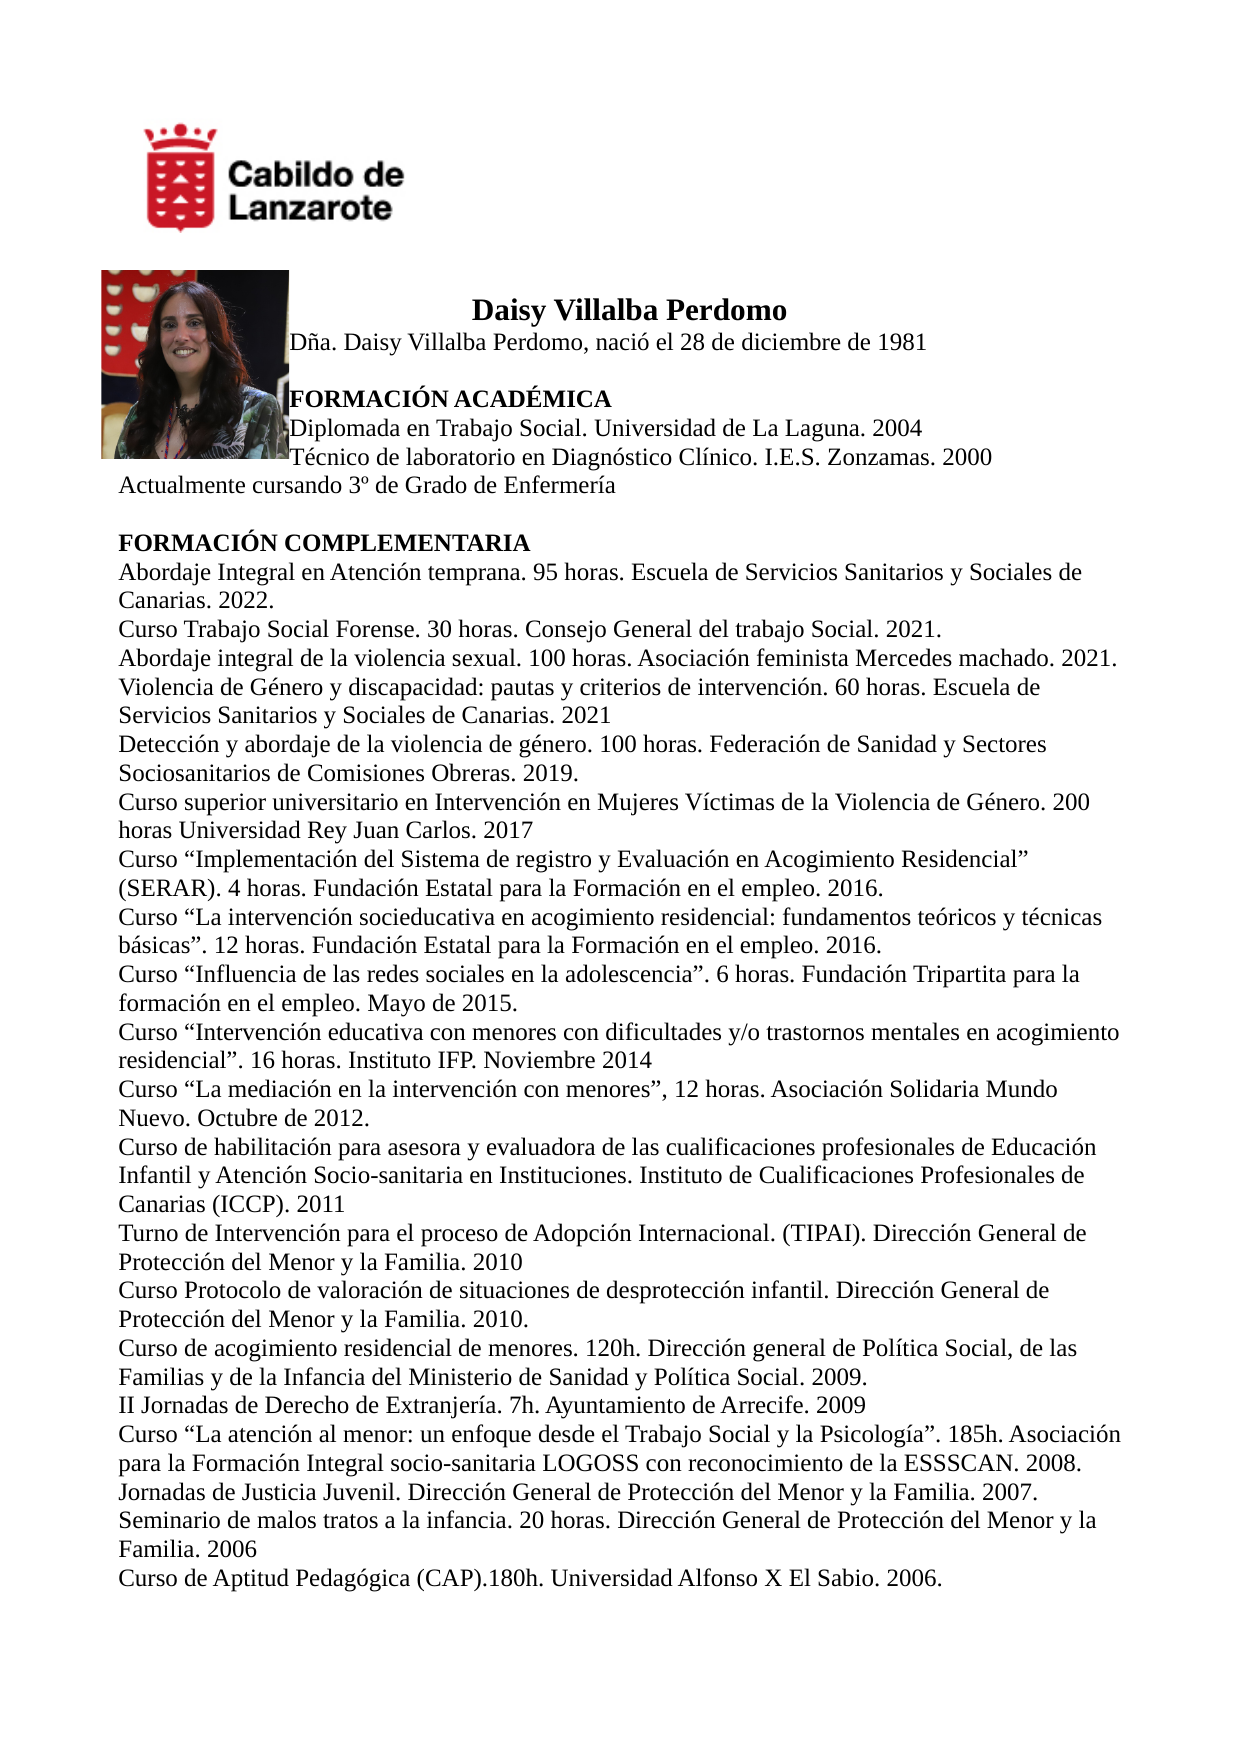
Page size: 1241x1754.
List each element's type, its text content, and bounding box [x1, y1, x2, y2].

text Diplomada en Trabajo Social. Universidad de La Laguna. 2004 [290, 413, 1122, 442]
text Curso Protocolo de valoración de situaciones de desprotección infantil. Dirección General de Protección del Menor y la Familia. 2010. [118, 1276, 1122, 1333]
text Abordaje Integral en Atención temprana. 95 horas. Escuela de Servicios Sanitarios y Sociales de Canarias. 2022. [118, 557, 1122, 614]
text Curso de Aptitud Pedagógica (CAP).180h. Universidad Alfonso X El Sabio. 2006. [118, 1563, 1122, 1592]
text Curso “Intervención educativa con menores con dificultades y/o trastornos mentales en acogimiento residencial”. 16 horas. Instituto IFP. Noviembre 2014 [118, 1017, 1122, 1074]
text Curso “Influencia de las redes sociales en la adolescencia”. 6 horas. Fundación Tripartita para la formación en el empleo. Mayo de 2015. [118, 959, 1122, 1017]
text Violencia de Género y discapacidad: pautas y criterios de intervención. 60 horas. Escuela de Servicios Sanitarios y Sociales de Canarias. 2021 [118, 672, 1122, 729]
text Curso “La mediación en la intervención con menores”, 12 horas. Asociación Solidaria Mundo Nuevo. Octubre de 2012. [118, 1074, 1122, 1132]
text Curso “La atención al menor: un enfoque desde el Trabajo Social y la Psicología”. 185h. Asociación para la Formación Integral socio-sanitaria LOGOSS con reconocimiento de la ESSSCAN. 2008. [118, 1419, 1122, 1477]
text Curso de acogimiento residencial de menores. 120h. Dirección general de Política Social, de las Familias y de la Infancia del Ministerio de Sanidad y Política Social. 2009. [118, 1333, 1122, 1391]
picture [118, 118, 468, 233]
text Curso “Implementación del Sistema de registro y Evaluación en Acogimiento Residencial” (SERAR). 4 horas. Fundación Estatal para la Formación en el empleo. 2016. [118, 844, 1122, 902]
text Dña. Daisy Villalba Perdomo, nació el 28 de diciembre de 1981 FORMACIÓN ACADÉMICA [290, 327, 1122, 413]
text Curso Trabajo Social Forense. 30 horas. Consejo General del trabajo Social. 2021. [118, 614, 1122, 643]
text FORMACIÓN COMPLEMENTARIA [118, 528, 1122, 557]
text Curso de habilitación para asesora y evaluadora de las cualificaciones profesionales de Educación Infantil y Atención Socio-sanitaria en Instituciones. Instituto de Cualificaciones Profesionales de Canarias (ICCP). 2011 [118, 1132, 1122, 1218]
text Seminario de malos tratos a la infancia. 20 horas. Dirección General de Protección del Menor y la Familia. 2006 [118, 1506, 1122, 1563]
text Jornadas de Justicia Juvenil. Dirección General de Protección del Menor y la Familia. 2007. [118, 1477, 1122, 1506]
text Daisy Villalba Perdomo [290, 291, 1122, 327]
text Técnico de laboratorio en Diagnóstico Clínico. I.E.S. Zonzamas. 2000 [118, 442, 1122, 471]
text Curso “La intervención socieducativa en acogimiento residencial: fundamentos teóricos y técnicas básicas”. 12 horas. Fundación Estatal para la Formación en el empleo. 2016. [118, 902, 1122, 959]
text Curso superior universitario en Intervención en Mujeres Víctimas de la Violencia de Género. 200 horas Universidad Rey Juan Carlos. 2017 [118, 787, 1122, 844]
text II Jornadas de Derecho de Extranjería. 7h. Ayuntamiento de Arrecife. 2009 [118, 1391, 1122, 1419]
text Detección y abordaje de la violencia de género. 100 horas. Federación de Sanidad y Sectores Sociosanitarios de Comisiones Obreras. 2019. [118, 729, 1122, 787]
text Turno de Intervención para el proceso de Adopción Internacional. (TIPAI). Dirección General de Protección del Menor y la Familia. 2010 [118, 1218, 1122, 1276]
text Actualmente cursando 3º de Grado de Enfermería [118, 471, 1122, 499]
text Abordaje integral de la violencia sexual. 100 horas. Asociación feminista Mercedes machado. 2021. [118, 643, 1122, 672]
picture [101, 270, 290, 459]
